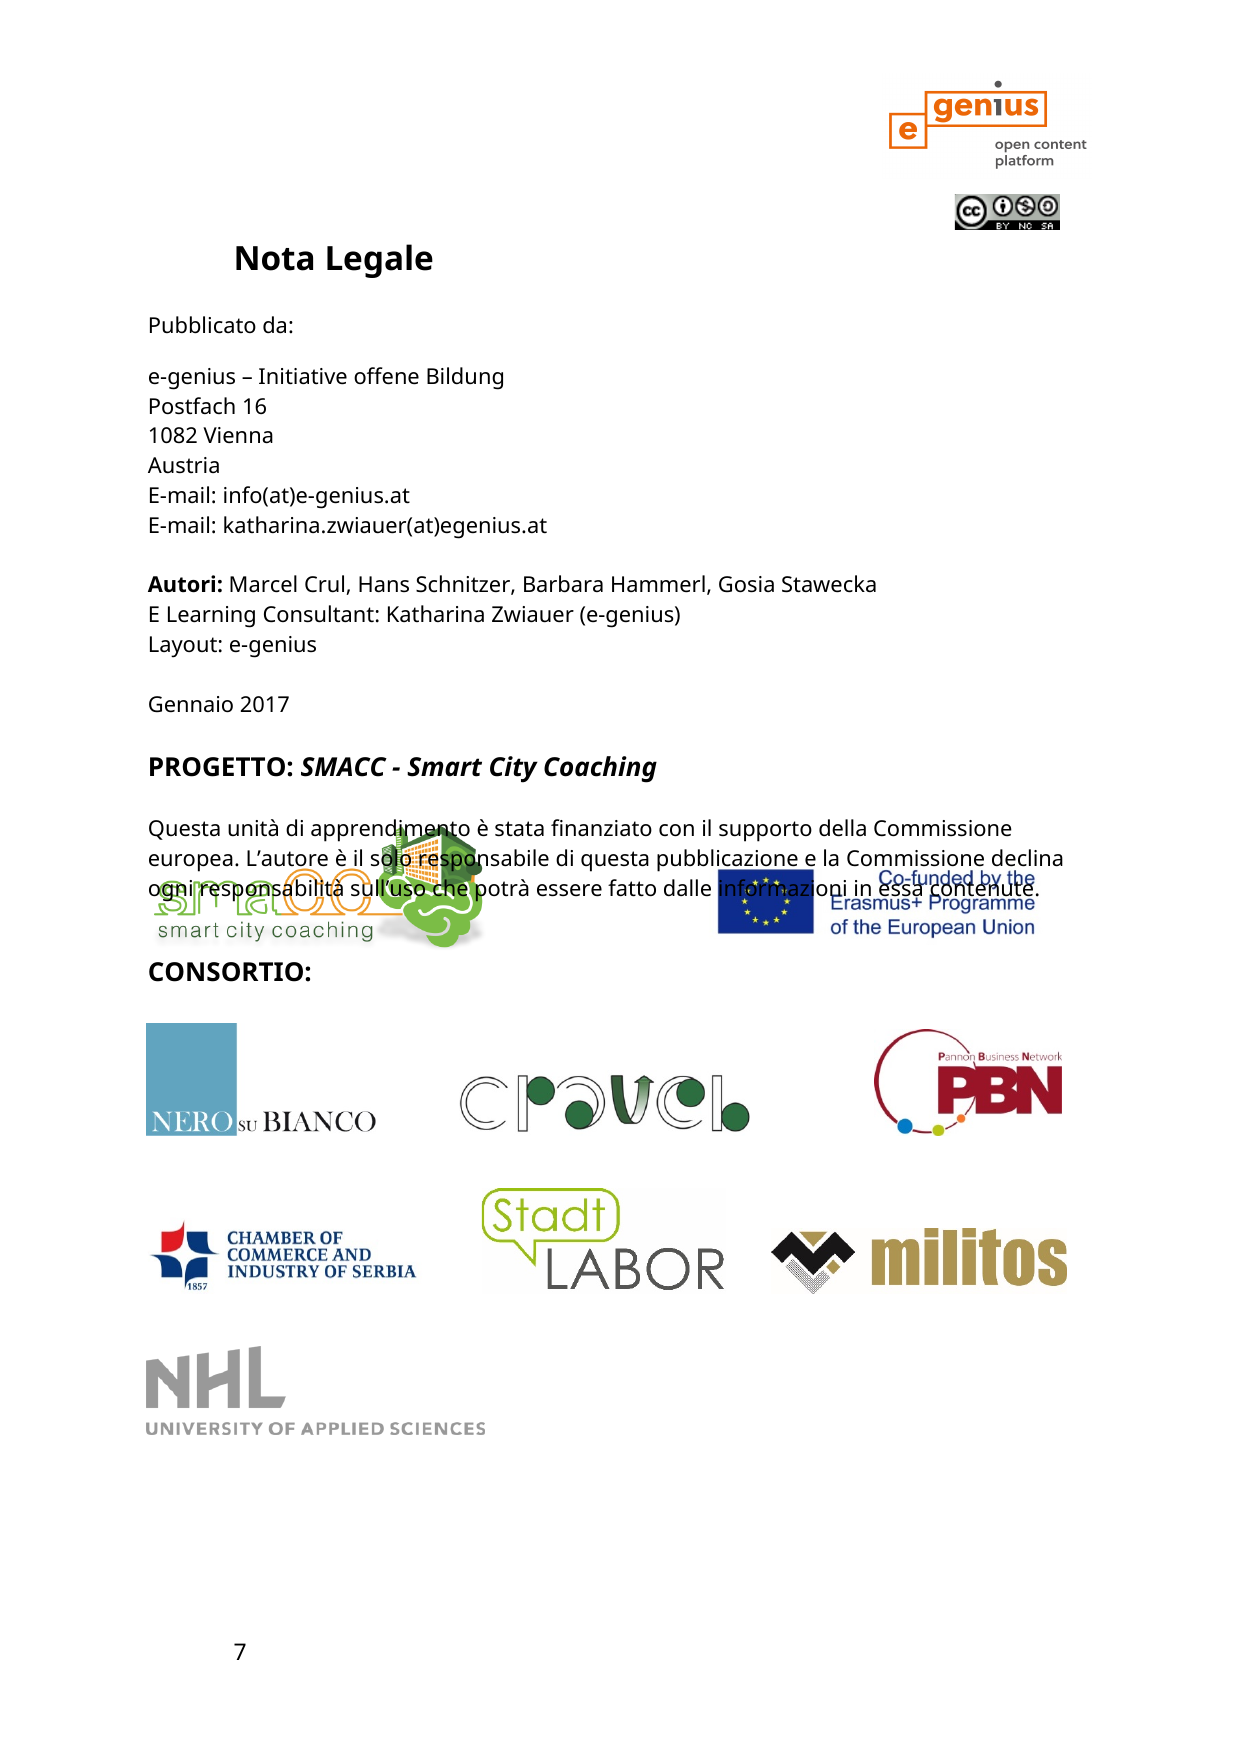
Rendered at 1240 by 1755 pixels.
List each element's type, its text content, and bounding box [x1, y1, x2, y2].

text Consortio: [148, 953, 1092, 989]
text Layout: e-genius [148, 629, 1092, 659]
text e-genius – Initiative offene Bildung [148, 361, 1092, 391]
text Postfach 16 1082 Vienna Austria [148, 391, 1092, 480]
text Progetto: SMACC - Smart City Coaching [148, 748, 1092, 784]
table_cell Questa unità di apprendimento è stata finanziato con il supporto della Commissione europea. L’autore è il solo responsabile di questa pubblicazione e la Commissione declina ogni responsabilità sull’uso che potrà essere fatto dalle informazioni in essa contenute. [148, 814, 1074, 903]
text E-mail: katharina.zwiauer(at)egenius.at [148, 510, 1092, 539]
table_header [1051, 784, 1074, 813]
text Gennaio 2017 [148, 688, 1092, 718]
text Pubblicato da: [148, 310, 1092, 340]
text Autori: Marcel Crul, Hans Schnitzer, Barbara Hammerl, Gosia Stawecka [148, 569, 1092, 599]
text E-mail: info(at)e-genius.at [148, 480, 1092, 510]
text E Learning Consultant: Katharina Zwiauer (e-genius) [148, 599, 1092, 629]
subtitle Nota Legale [233, 235, 1092, 280]
table_header [148, 784, 1051, 813]
